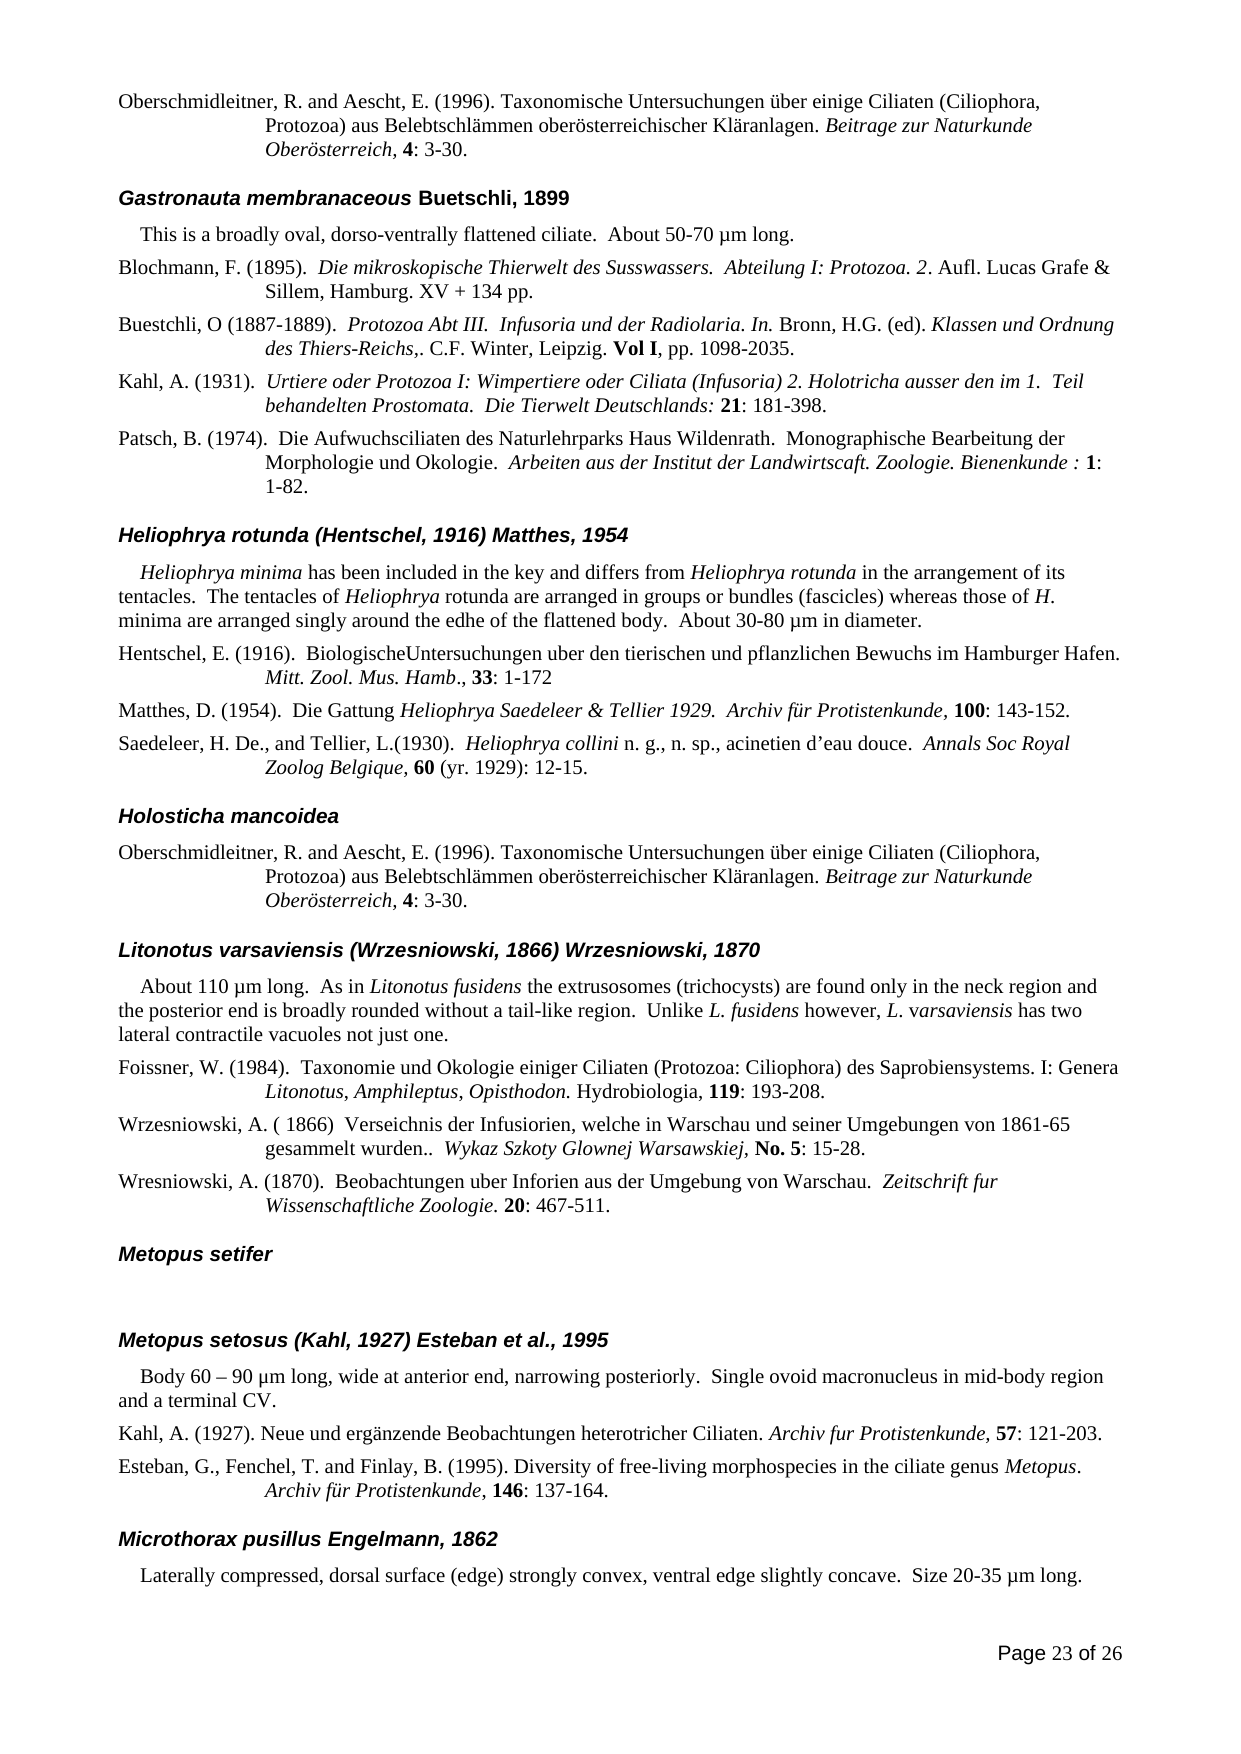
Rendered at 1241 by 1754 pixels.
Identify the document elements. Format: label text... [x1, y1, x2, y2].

text Kahl, A. (1927). Neue und ergänzende Beobachtungen heterotricher Ciliaten. Archiv fur Protistenkunde, 57: 121-203. [118, 1421, 1122, 1445]
text Oberschmidleitner, R. and Aescht, E. (1996). Taxonomische Untersuchungen über einige Ciliaten (Ciliophora, Protozoa) aus Belebtschlämmen oberösterreichischer Kläranlagen. Beitrage zur Naturkunde Oberösterreich, 4: 3-30. [118, 840, 1122, 912]
text Heliophrya minima has been included in the key and differs from Heliophrya rotunda in the arrangement of its tentacles. The tentacles of Heliophrya rotunda are arranged in groups or bundles (fascicles) whereas those of H. minima are arranged singly around the edhe of the flattened body. About 30-80 µm in diameter. [118, 560, 1122, 632]
text Buestchli, O (1887-1889). Protozoa Abt III. Infusoria und der Radiolaria. In. Bronn, H.G. (ed). Klassen und Ordnung des Thiers-Reichs,. C.F. Winter, Leipzig. Vol I, pp. 1098-2035. [118, 312, 1122, 360]
subtitle Holosticha mancoidea [118, 804, 1122, 828]
text Oberschmidleitner, R. and Aescht, E. (1996). Taxonomische Untersuchungen über einige Ciliaten (Ciliophora, Protozoa) aus Belebtschlämmen oberösterreichischer Kläranlagen. Beitrage zur Naturkunde Oberösterreich, 4: 3-30. [118, 88, 1122, 161]
subtitle Gastronauta membranaceous Buetschli, 1899 [118, 186, 1122, 210]
text Foissner, W. (1984). Taxonomie und Okologie einiger Ciliaten (Protozoa: Ciliophora) des Saprobiensystems. I: Genera Litonotus, Amphileptus, Opisthodon. Hydrobiologia, 119: 193-208. [118, 1055, 1122, 1103]
text This is a broadly oval, dorso-ventrally flattened ciliate. About 50-70 µm long. [118, 222, 1122, 246]
subtitle Heliophrya rotunda (Hentschel, 1916) Matthes, 1954 [118, 523, 1122, 547]
text Wrzesniowski, A. ( 1866) Verseichnis der Infusiorien, welche in Warschau und seiner Umgebungen von 1861-65 gesammelt wurden.. Wykaz Szkoty Glownej Warsawskiej, No. 5: 15-28. [118, 1112, 1122, 1160]
text Kahl, A. (1931). Urtiere oder Protozoa I: Wimpertiere oder Ciliata (Infusoria) 2. Holotricha ausser den im 1. Teil behandelten Prostomata. Die Tierwelt Deutschlands: 21: 181-398. [118, 369, 1122, 417]
text Matthes, D. (1954). Die Gattung Heliophrya Saedeleer & Tellier 1929. Archiv für Protistenkunde, 100: 143-152. [118, 698, 1122, 722]
text Wresniowski, A. (1870). Beobachtungen uber Inforien aus der Umgebung von Warschau. Zeitschrift fur Wissenschaftliche Zoologie. 20: 467-511. [118, 1169, 1122, 1217]
subtitle Microthorax pusillus Engelmann, 1862 [118, 1527, 1122, 1551]
text Patsch, B. (1974). Die Aufwuchsciliaten des Naturlehrparks Haus Wildenrath. Monographische Bearbeitung der Morphologie und Okologie. Arbeiten aus der Institut der Landwirtscaft. Zoologie. Bienenkunde : 1: 1-82. [118, 426, 1122, 498]
text Esteban, G., Fenchel, T. and Finlay, B. (1995). Diversity of free-living morphospecies in the ciliate genus Metopus. Archiv für Protistenkunde, 146: 137-164. [118, 1454, 1122, 1502]
text Hentschel, E. (1916). BiologischeUntersuchungen uber den tierischen und pflanzlichen Bewuchs im Hamburger Hafen. Mitt. Zool. Mus. Hamb., 33: 1-172 [118, 641, 1122, 689]
text Laterally compressed, dorsal surface (edge) strongly convex, ventral edge slightly concave. Size 20-35 µm long. [118, 1563, 1122, 1587]
subtitle Metopus setifer [118, 1242, 1122, 1266]
text Saedeleer, H. De., and Tellier, L.(1930). Heliophrya collini n. g., n. sp., acinetien d’eau douce. Annals Soc Royal Zoolog Belgique, 60 (yr. 1929): 12-15. [118, 731, 1122, 779]
text Blochmann, F. (1895). Die mikroskopische Thierwelt des Susswassers. Abteilung I: Protozoa. 2. Aufl. Lucas Grafe & Sillem, Hamburg. XV + 134 pp. [118, 255, 1122, 303]
subtitle Metopus setosus (Kahl, 1927) Esteban et al., 1995 [118, 1327, 1122, 1351]
text Body 60 – 90 μm long, wide at anterior end, narrowing posteriorly. Single ovoid macronucleus in mid-body region and a terminal CV. [118, 1364, 1122, 1412]
subtitle Litonotus varsaviensis (Wrzesniowski, 1866) Wrzesniowski, 1870 [118, 937, 1122, 961]
text About 110 µm long. As in Litonotus fusidens the extrusosomes (trichocysts) are found only in the neck region and the posterior end is broadly rounded without a tail-like region. Unlike L. fusidens however, L. varsaviensis has two lateral contractile vacuoles not just one. [118, 974, 1122, 1046]
